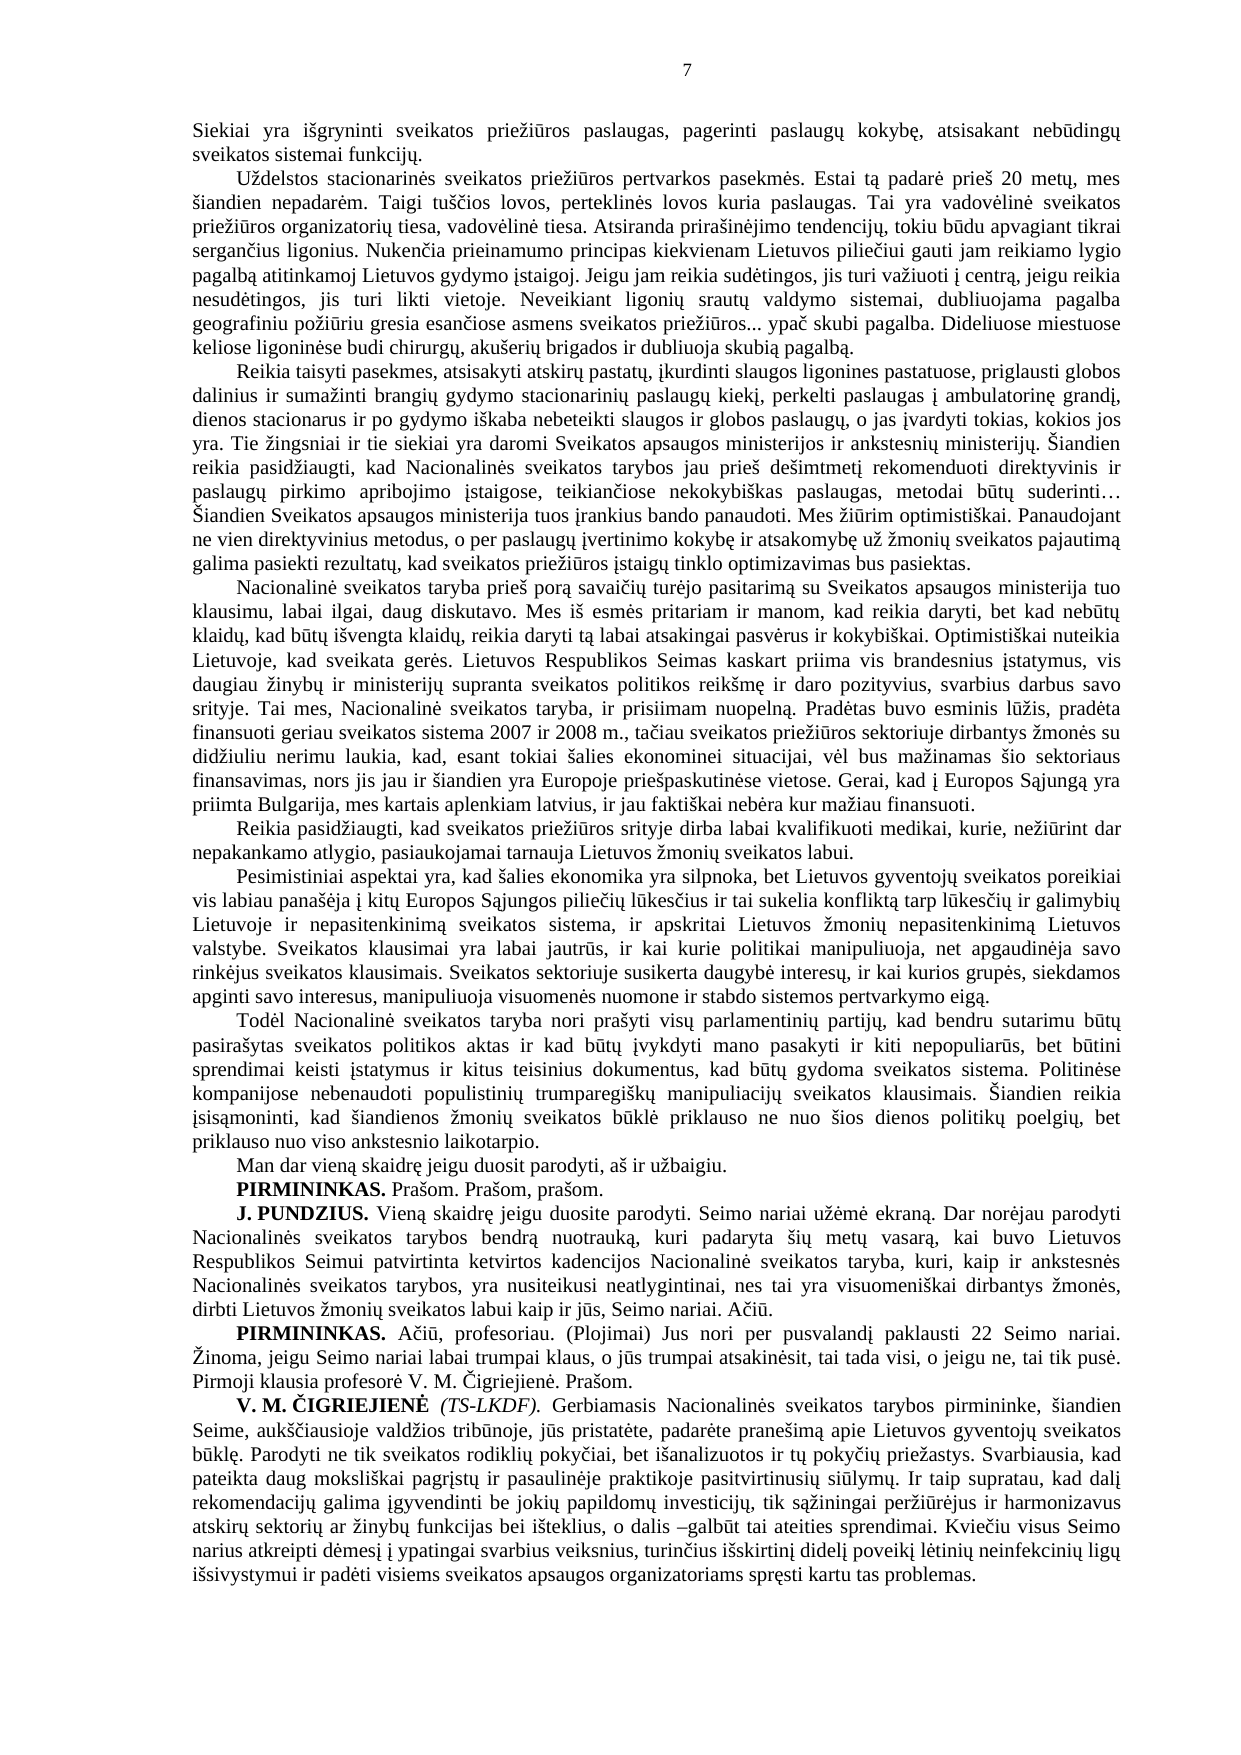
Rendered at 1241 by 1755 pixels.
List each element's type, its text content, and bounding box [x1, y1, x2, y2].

text PIRMININKAS. Ačiū, profesoriau. (Plojimai) Jus nori per pusvalandį paklausti 22 Seimo nariai. Žinoma, jeigu Seimo nariai labai trumpai klaus, o jūs trumpai atsakinėsit, tai tada visi, o jeigu ne, tai tik pusė. Pirmoji klausia profesorė V. M. Čigriejienė. Prašom. [192, 1321, 1122, 1393]
text Reikia taisyti pasekmes, atsisakyti atskirų pastatų, įkurdinti slaugos ligonines pastatuose, priglausti globos dalinius ir sumažinti brangių gydymo stacionarinių paslaugų kiekį, perkelti paslaugas į ambulatorinę grandį, dienos stacionarus ir po gydymo iškaba nebeteikti slaugos ir globos paslaugų, o jas įvardyti tokias, kokios jos yra. Tie žingsniai ir tie siekiai yra daromi Sveikatos apsaugos ministerijos ir ankstesnių ministerijų. Šiandien reikia pasidžiaugti, kad Nacionalinės sveikatos tarybos jau prieš dešimtmetį rekomenduoti direktyvinis ir paslaugų pirkimo apribojimo įstaigose, teikiančiose nekokybiškas paslaugas, metodai būtų suderinti… Šiandien Sveikatos apsaugos ministerija tuos įrankius bando panaudoti. Mes žiūrim optimistiškai. Panaudojant ne vien direktyvinius metodus, o per paslaugų įvertinimo kokybę ir atsakomybę už žmonių sveikatos pajautimą galima pasiekti rezultatų, kad sveikatos priežiūros įstaigų tinklo optimizavimas bus pasiektas. [192, 359, 1122, 575]
text Man dar vieną skaidrę jeigu duosit parodyti, aš ir užbaigiu. [192, 1153, 1122, 1177]
text V. M. ČIGRIEJIENĖ (TS-LKDF). Gerbiamasis Nacionalinės sveikatos tarybos pirmininke, šiandien Seime, aukščiausioje valdžios tribūnoje, jūs pristatėte, padarėte pranešimą apie Lietuvos gyventojų sveikatos būklę. Parodyti ne tik sveikatos rodiklių pokyčiai, bet išanalizuotos ir tų pokyčių priežastys. Svarbiausia, kad pateikta daug moksliškai pagrįstų ir pasaulinėje praktikoje pasitvirtinusių siūlymų. Ir taip supratau, kad dalį rekomendacijų galima įgyvendinti be jokių papildomų investicijų, tik sąžiningai peržiūrėjus ir harmonizavus atskirų sektorių ar žinybų funkcijas bei išteklius, o dalis –galbūt tai ateities sprendimai. Kviečiu visus Seimo narius atkreipti dėmesį į ypatingai svarbius veiksnius, turinčius išskirtinį didelį poveikį lėtinių neinfekcinių ligų išsivystymui ir padėti visiems sveikatos apsaugos organizatoriams spręsti kartu tas problemas. [192, 1393, 1122, 1586]
text PIRMININKAS. Prašom. Prašom, prašom. [192, 1177, 1122, 1201]
text J. PUNDZIUS. Vieną skaidrę jeigu duosite parodyti. Seimo nariai užėmė ekraną. Dar norėjau parodyti Nacionalinės sveikatos tarybos bendrą nuotrauką, kuri padaryta šių metų vasarą, kai buvo Lietuvos Respublikos Seimui patvirtinta ketvirtos kadencijos Nacionalinė sveikatos taryba, kuri, kaip ir ankstesnės Nacionalinės sveikatos tarybos, yra nusiteikusi neatlygintinai, nes tai yra visuomeniškai dirbantys žmonės, dirbti Lietuvos žmonių sveikatos labui kaip ir jūs, Seimo nariai. Ačiū. [192, 1201, 1122, 1321]
text Reikia pasidžiaugti, kad sveikatos priežiūros srityje dirba labai kvalifikuoti medikai, kurie, nežiūrint dar nepakankamo atlygio, pasiaukojamai tarnauja Lietuvos žmonių sveikatos labui. [192, 816, 1122, 864]
text Todėl Nacionalinė sveikatos taryba nori prašyti visų parlamentinių partijų, kad bendru sutarimu būtų pasirašytas sveikatos politikos aktas ir kad būtų įvykdyti mano pasakyti ir kiti nepopuliarūs, bet būtini sprendimai keisti įstatymus ir kitus teisinius dokumentus, kad būtų gydoma sveikatos sistema. Politinėse kompanijose nebenaudoti populistinių trumparegiškų manipuliacijų sveikatos klausimais. Šiandien reikia įsisąmoninti, kad šiandienos žmonių sveikatos būklė priklauso ne nuo šios dienos politikų poelgių, bet priklauso nuo viso ankstesnio laikotarpio. [192, 1008, 1122, 1153]
text Uždelstos stacionarinės sveikatos priežiūros pertvarkos pasekmės. Estai tą padarė prieš 20 metų, mes šiandien nepadarėm. Taigi tuščios lovos, perteklinės lovos kuria paslaugas. Tai yra vadovėlinė sveikatos priežiūros organizatorių tiesa, vadovėlinė tiesa. Atsiranda prirašinėjimo tendencijų, tokiu būdu apvagiant tikrai sergančius ligonius. Nukenčia prieinamumo principas kiekvienam Lietuvos piliečiui gauti jam reikiamo lygio pagalbą atitinkamoj Lietuvos gydymo įstaigoj. Jeigu jam reikia sudėtingos, jis turi važiuoti į centrą, jeigu reikia nesudėtingos, jis turi likti vietoje. Neveikiant ligonių srautų valdymo sistemai, dubliuojama pagalba geografiniu požiūriu gresia esančiose asmens sveikatos priežiūros... ypač skubi pagalba. Dideliuose miestuose keliose ligoninėse budi chirurgų, akušerių brigados ir dubliuoja skubią pagalbą. [192, 166, 1122, 359]
text Nacionalinė sveikatos taryba prieš porą savaičių turėjo pasitarimą su Sveikatos apsaugos ministerija tuo klausimu, labai ilgai, daug diskutavo. Mes iš esmės pritariam ir manom, kad reikia daryti, bet kad nebūtų klaidų, kad būtų išvengta klaidų, reikia daryti tą labai atsakingai pasvėrus ir kokybiškai. Optimistiškai nuteikia Lietuvoje, kad sveikata gerės. Lietuvos Respublikos Seimas kaskart priima vis brandesnius įstatymus, vis daugiau žinybų ir ministerijų supranta sveikatos politikos reikšmę ir daro pozityvius, svarbius darbus savo srityje. Tai mes, Nacionalinė sveikatos taryba, ir prisiimam nuopelną. Pradėtas buvo esminis lūžis, pradėta finansuoti geriau sveikatos sistema 2007 ir 2008 m., tačiau sveikatos priežiūros sektoriuje dirbantys žmonės su didžiuliu nerimu laukia, kad, esant tokiai šalies ekonominei situacijai, vėl bus mažinamas šio sektoriaus finansavimas, nors jis jau ir šiandien yra Europoje priešpaskutinėse vietose. Gerai, kad į Europos Sąjungą yra priimta Bulgarija, mes kartais aplenkiam latvius, ir jau faktiškai nebėra kur mažiau finansuoti. [192, 575, 1122, 816]
text Pesimistiniai aspektai yra, kad šalies ekonomika yra silpnoka, bet Lietuvos gyventojų sveikatos poreikiai vis labiau panašėja į kitų Europos Sąjungos piliečių lūkesčius ir tai sukelia konfliktą tarp lūkesčių ir galimybių Lietuvoje ir nepasitenkinimą sveikatos sistema, ir apskritai Lietuvos žmonių nepasitenkinimą Lietuvos valstybe. Sveikatos klausimai yra labai jautrūs, ir kai kurie politikai manipuliuoja, net apgaudinėja savo rinkėjus sveikatos klausimais. Sveikatos sektoriuje susikerta daugybė interesų, ir kai kurios grupės, siekdamos apginti savo interesus, manipuliuoja visuomenės nuomone ir stabdo sistemos pertvarkymo eigą. [192, 864, 1122, 1008]
text Siekiai yra išgryninti sveikatos priežiūros paslaugas, pagerinti paslaugų kokybę, atsisakant nebūdingų sveikatos sistemai funkcijų. [192, 118, 1122, 166]
